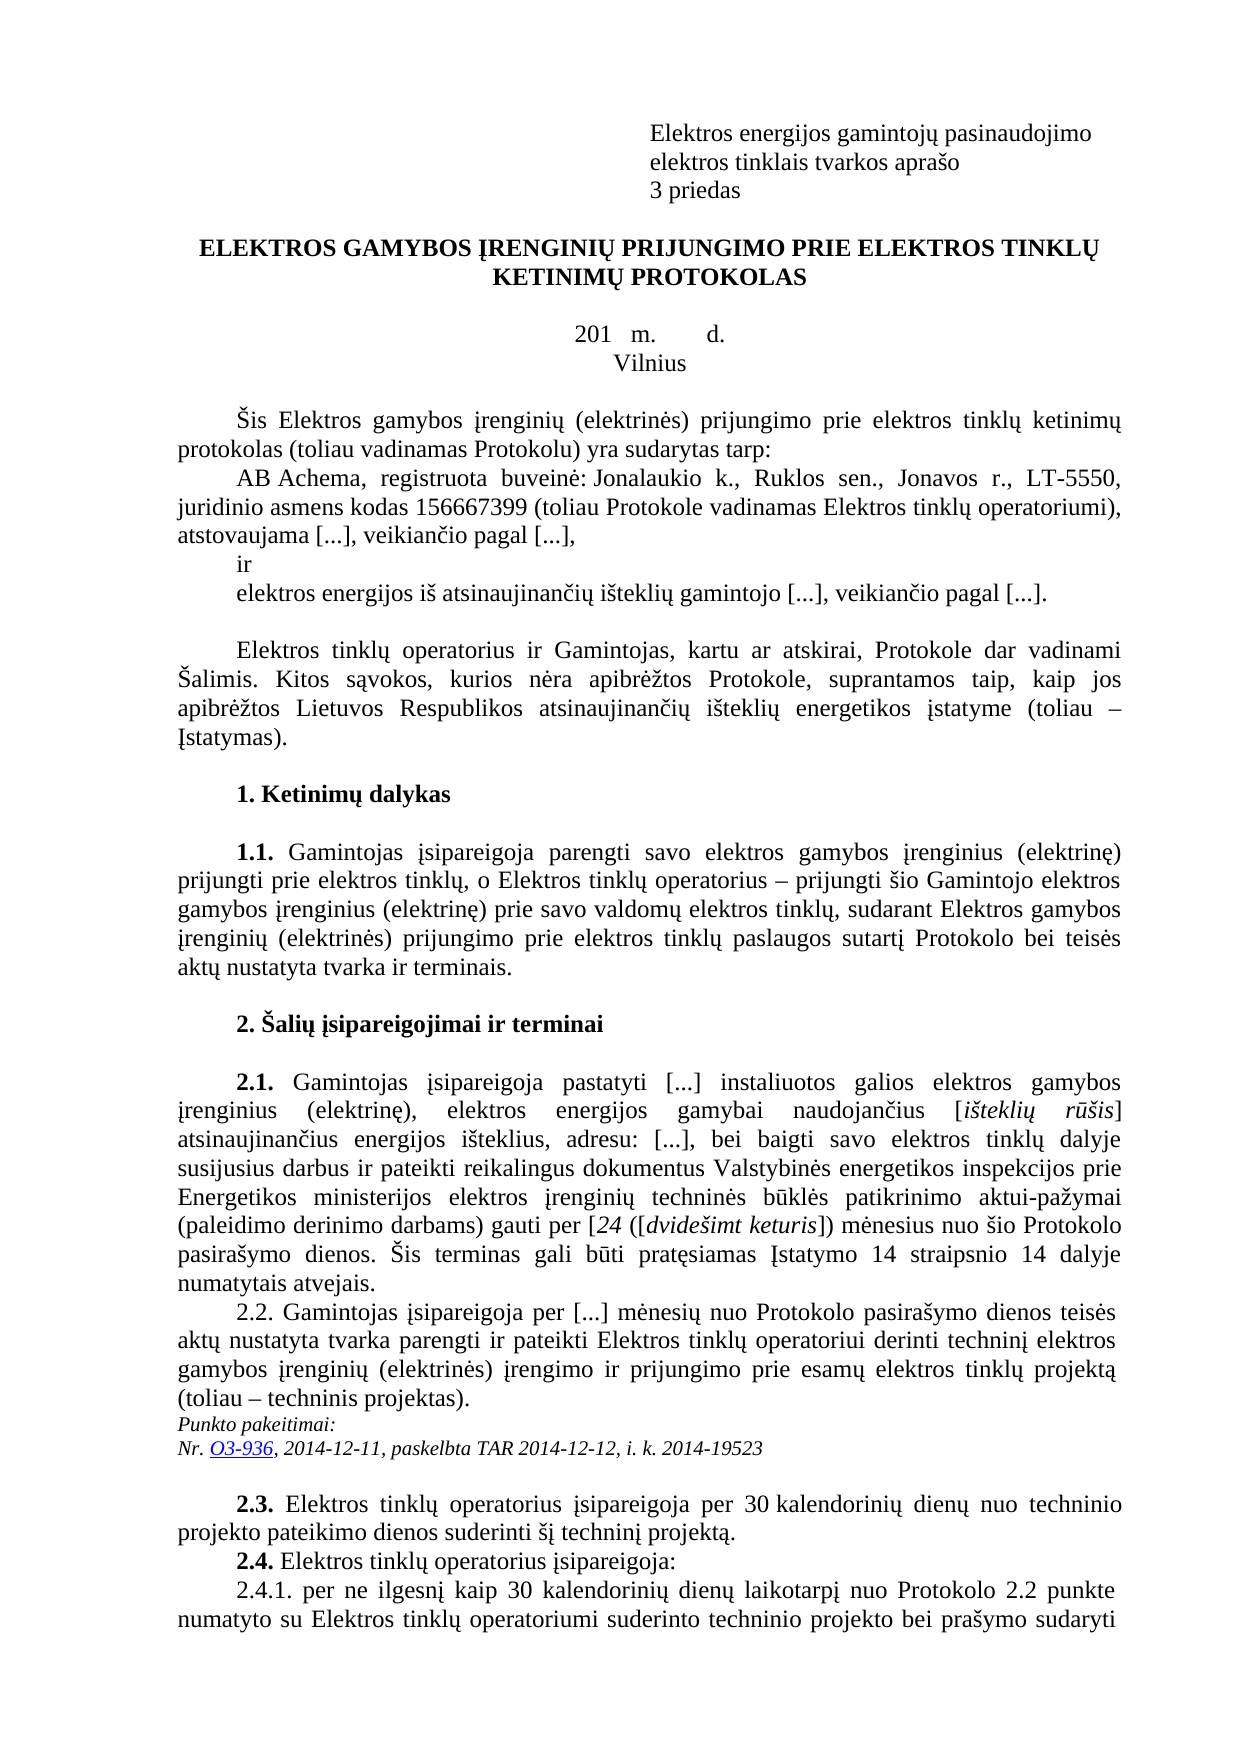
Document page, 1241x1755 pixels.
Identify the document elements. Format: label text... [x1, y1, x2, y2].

text elektros tinklais tvarkos aprašo [649, 147, 1122, 176]
text 2.3. Elektros tinklų operatorius įsipareigoja per 30 kalendorinių dienų nuo techninio projekto pateikimo dienos suderinti šį techninį projektą. [177, 1489, 1122, 1546]
text 3 priedas [649, 176, 1122, 204]
text Elektros energijos gamintojų pasinaudojimo [649, 118, 1122, 147]
text 2.2. Gamintojas įsipareigoja per [...] mėnesių nuo Protokolo pasirašymo dienos teisės aktų nustatyta tvarka parengti ir pateikti Elektros tinklų operatoriui derinti techninį elektros gamybos įrenginių (elektrinės) įrengimo ir prijungimo prie esamų elektros tinklų projektą (toliau – techninis projektas). [177, 1297, 1117, 1412]
text 2.4.1. per ne ilgesnį kaip 30 kalendorinių dienų laikotarpį nuo Protokolo 2.2 punkte numatyto su Elektros tinklų operatoriumi suderinto techninio projekto bei prašymo sudaryti [177, 1575, 1117, 1632]
text 2. Šalių įsipareigojimai ir terminai [177, 1009, 1122, 1038]
text AB Achema, registruota buveinė: Jonalaukio k., Ruklos sen., Jonavos r., LT-5550, juridinio asmens kodas 156667399 (toliau Protokole vadinamas Elektros tinklų operatoriumi), atstovaujama [...], veikiančio pagal [...], [177, 463, 1122, 549]
text elektros energijos iš atsinaujinančių išteklių gamintojo [...], veikiančio pagal [...]. [177, 578, 1122, 607]
text Vilnius [177, 348, 1122, 377]
text Punkto pakeitimai: [177, 1412, 1122, 1436]
text 1. Ketinimų dalykas [177, 779, 1122, 808]
text 2.4. Elektros tinklų operatorius įsipareigoja: [177, 1546, 1122, 1575]
text Elektros tinklų operatorius ir Gamintojas, kartu ar atskirai, Protokole dar vadinami Šalimis. Kitos sąvokos, kurios nėra apibrėžtos Protokole, suprantamos taip, kaip jos apibrėžtos Lietuvos Respublikos atsinaujinančių išteklių energetikos įstatyme (toliau – Įstatymas). [177, 636, 1122, 751]
text ir [177, 549, 1122, 578]
text 201 m. d. [177, 319, 1122, 348]
text Šis Elektros gamybos įrenginių (elektrinės) prijungimo prie elektros tinklų ketinimų protokolas (toliau vadinamas Protokolu) yra sudarytas tarp: [177, 406, 1122, 463]
text 2.1. Gamintojas įsipareigoja pastatyti [...] instaliuotos galios elektros gamybos įrenginius (elektrinę), elektros energijos gamybai naudojančius [išteklių rūšis] atsinaujinančius energijos išteklius, adresu: [...], bei baigti savo elektros tinklų dalyje susijusius darbus ir pateikti reikalingus dokumentus Valstybinės energetikos inspekcijos prie Energetikos ministerijos elektros įrenginių techninės būklės patikrinimo aktui-pažymai (paleidimo derinimo darbams) gauti per [24 ([dvidešimt keturis]) mėnesius nuo šio Protokolo pasirašymo dienos. Šis terminas gali būti pratęsiamas Įstatymo 14 straipsnio 14 dalyje numatytais atvejais. [177, 1067, 1122, 1297]
text 1.1. Gamintojas įsipareigoja parengti savo elektros gamybos įrenginius (elektrinę) prijungti prie elektros tinklų, o Elektros tinklų operatorius – prijungti šio Gamintojo elektros gamybos įrenginius (elektrinę) prie savo valdomų elektros tinklų, sudarant Elektros gamybos įrenginių (elektrinės) prijungimo prie elektros tinklų paslaugos sutartį Protokolo bei teisės aktų nustatyta tvarka ir terminais. [177, 837, 1122, 981]
text Nr. O3-936, 2014-12-11, paskelbta TAR 2014-12-12, i. k. 2014-19523 [177, 1436, 1122, 1460]
text ELEKTROS GAMYBOS ĮRENGINIŲ PRIJUNGIMO PRIE ELEKTROS TINKLŲ KETINIMŲ PROTOKOLAS [177, 233, 1122, 291]
